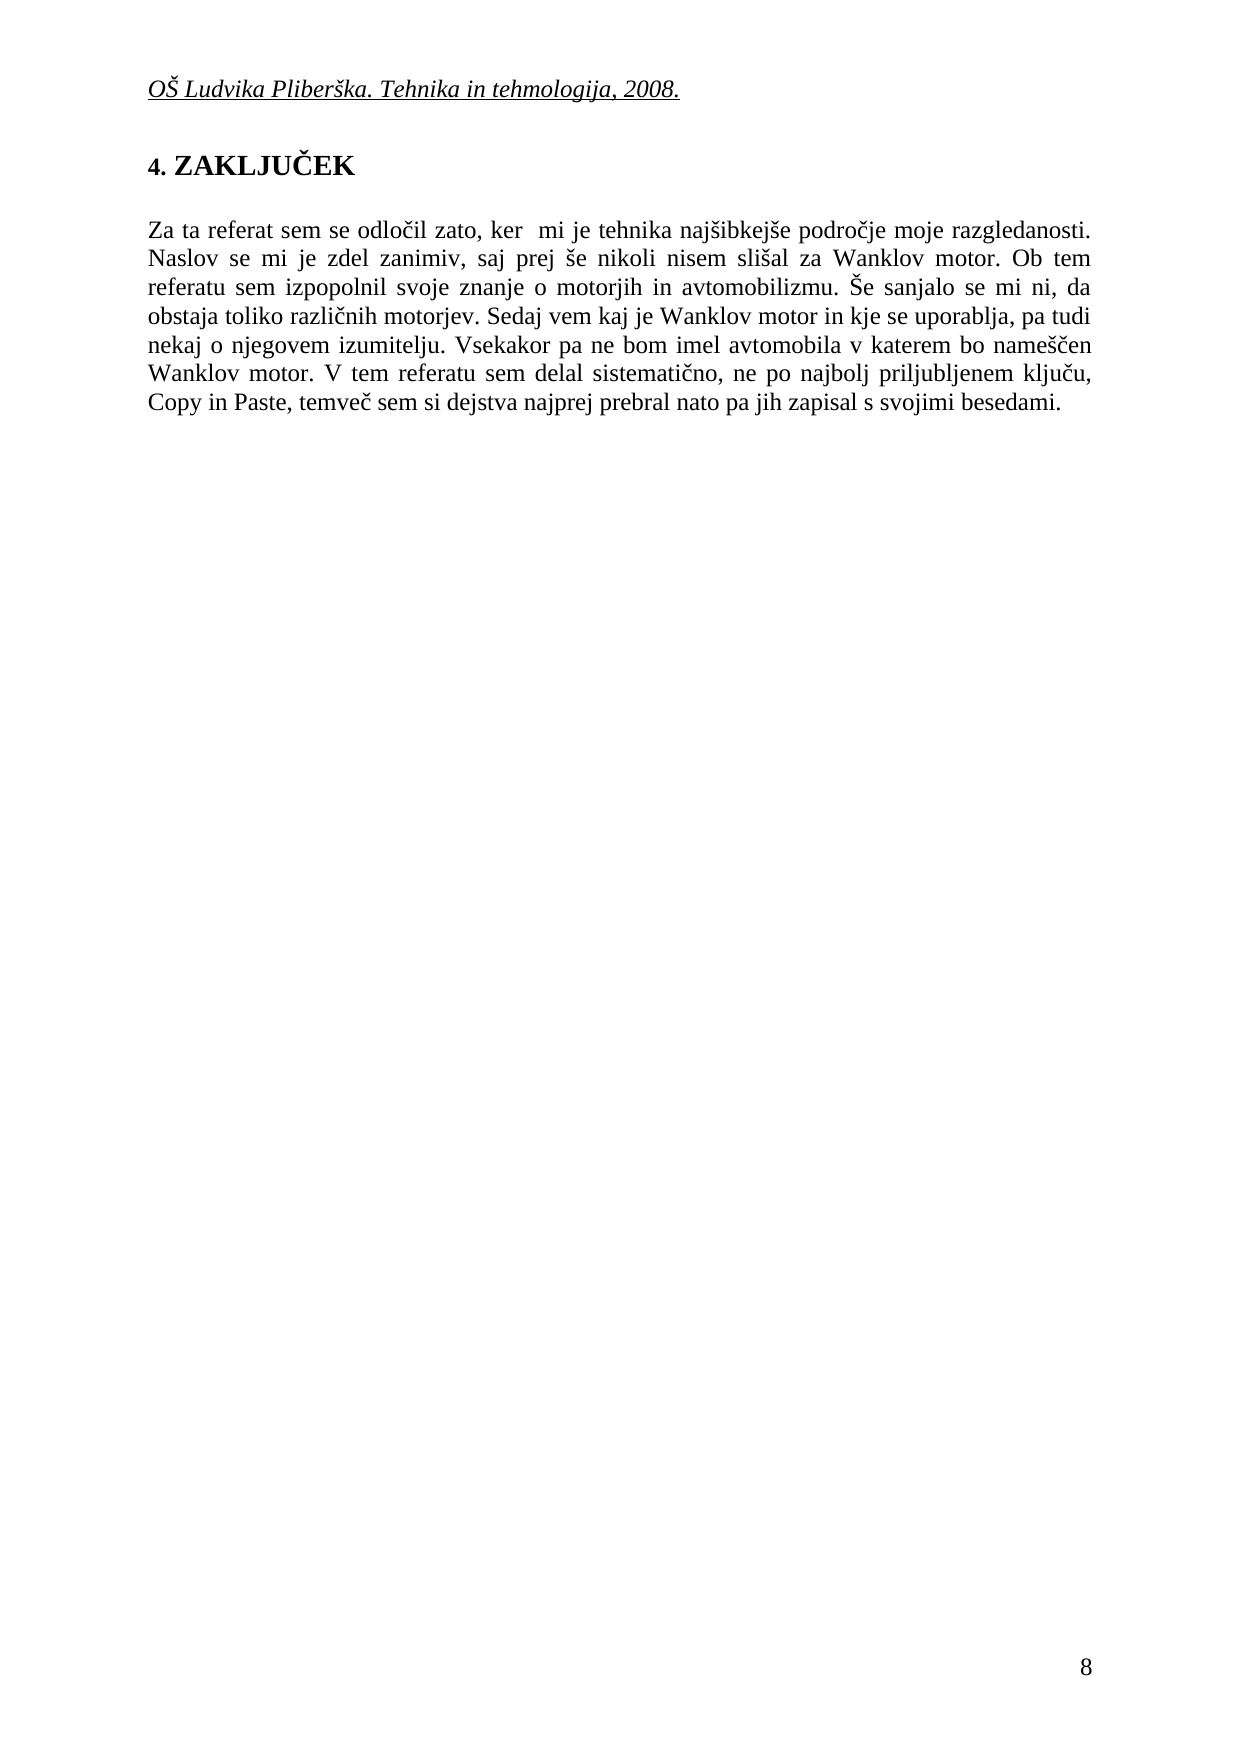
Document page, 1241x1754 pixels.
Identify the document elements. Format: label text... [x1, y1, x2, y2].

text 4. ZAKLJUČEK [148, 148, 1093, 181]
text Za ta referat sem se odločil zato, ker mi je tehnika najšibkejše področje moje razgledanosti. Naslov se mi je zdel zanimiv, saj prej še nikoli nisem slišal za Wanklov motor. Ob tem referatu sem izpopolnil svoje znanje o motorjih in avtomobilizmu. Še sanjalo se mi ni, da obstaja toliko različnih motorjev. Sedaj vem kaj je Wanklov motor in kje se uporablja, pa tudi nekaj o njegovem izumitelju. Vsekakor pa ne bom imel avtomobila v katerem bo nameščen Wanklov motor. V tem referatu sem delal sistematično, ne po najbolj priljubljenem ključu, Copy in Paste, temveč sem si dejstva najprej prebral nato pa jih zapisal s svojimi besedami. [148, 215, 1093, 416]
